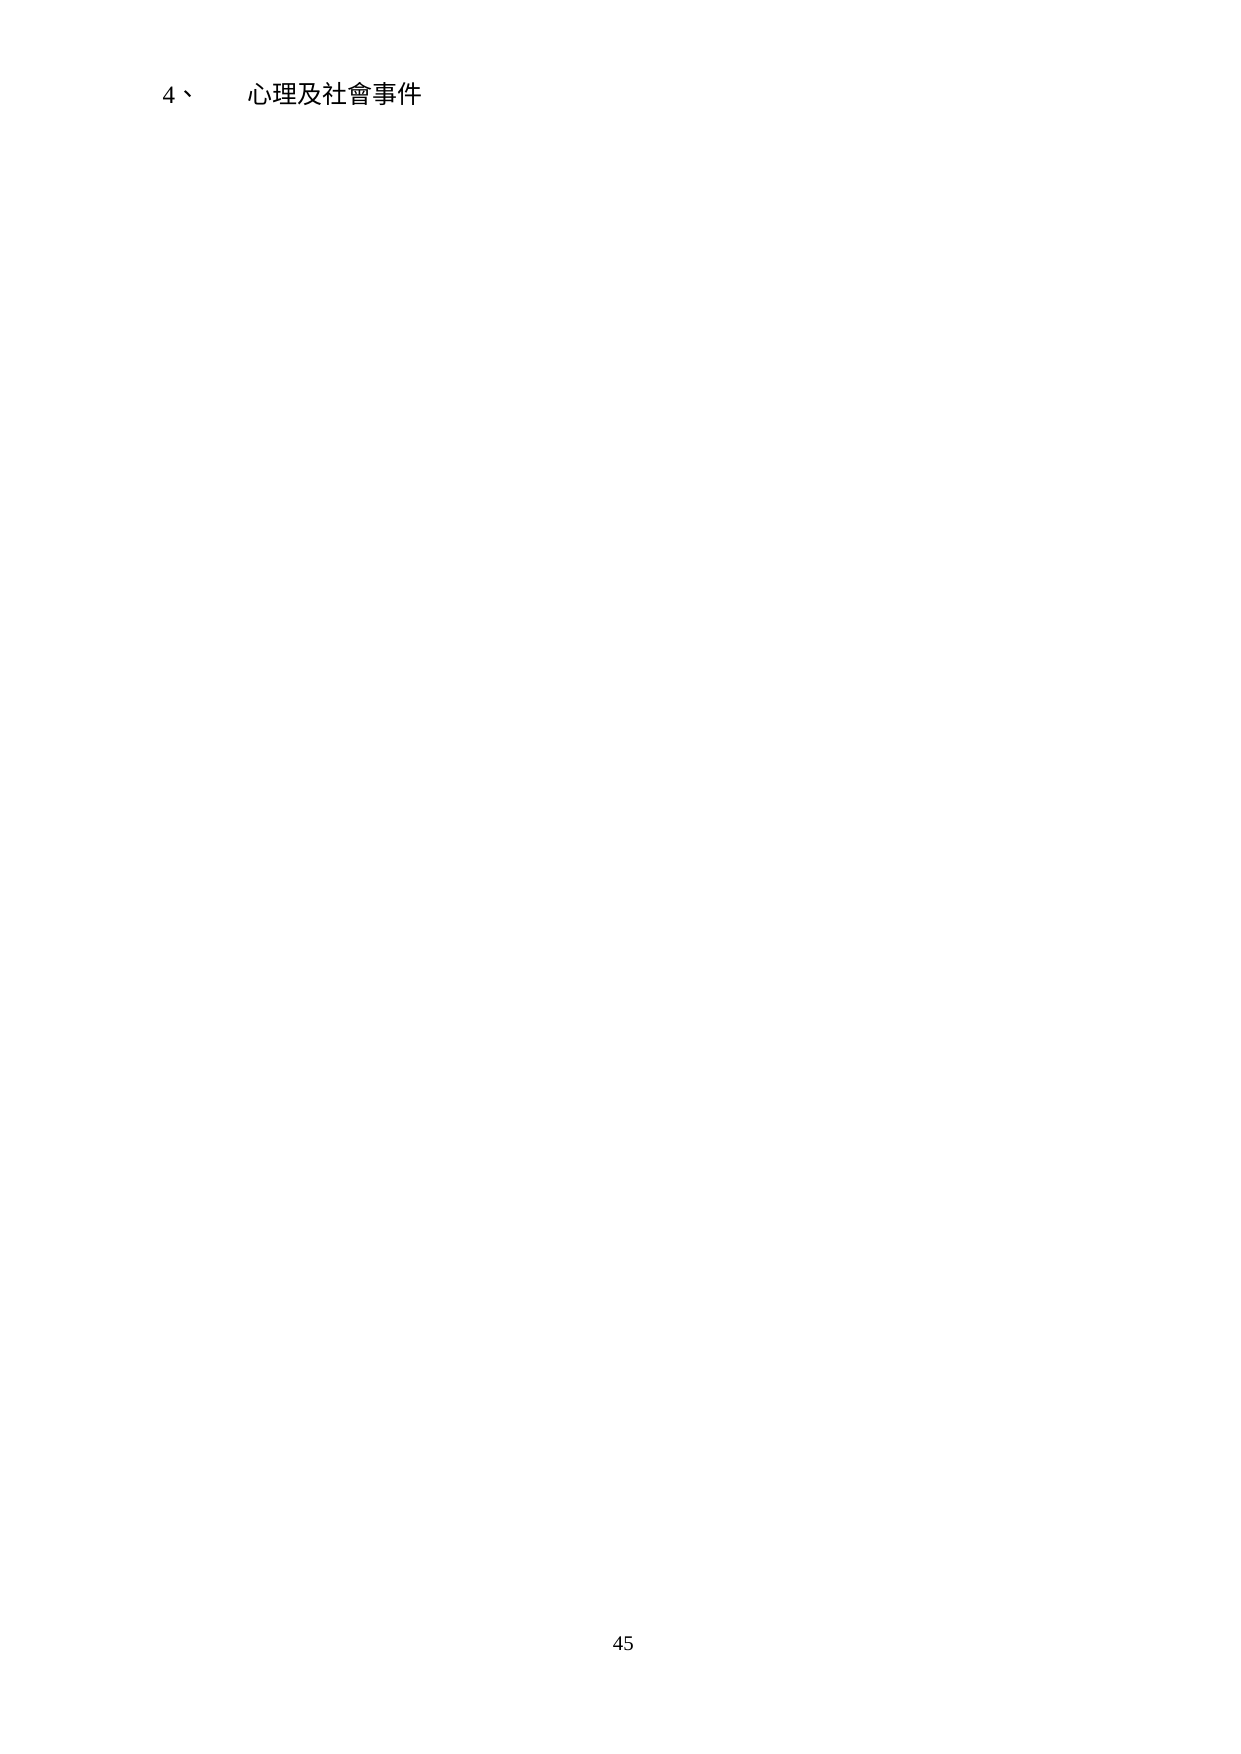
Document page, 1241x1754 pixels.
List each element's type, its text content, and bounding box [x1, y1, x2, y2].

list 心理及社會事件 [148, 75, 1128, 111]
